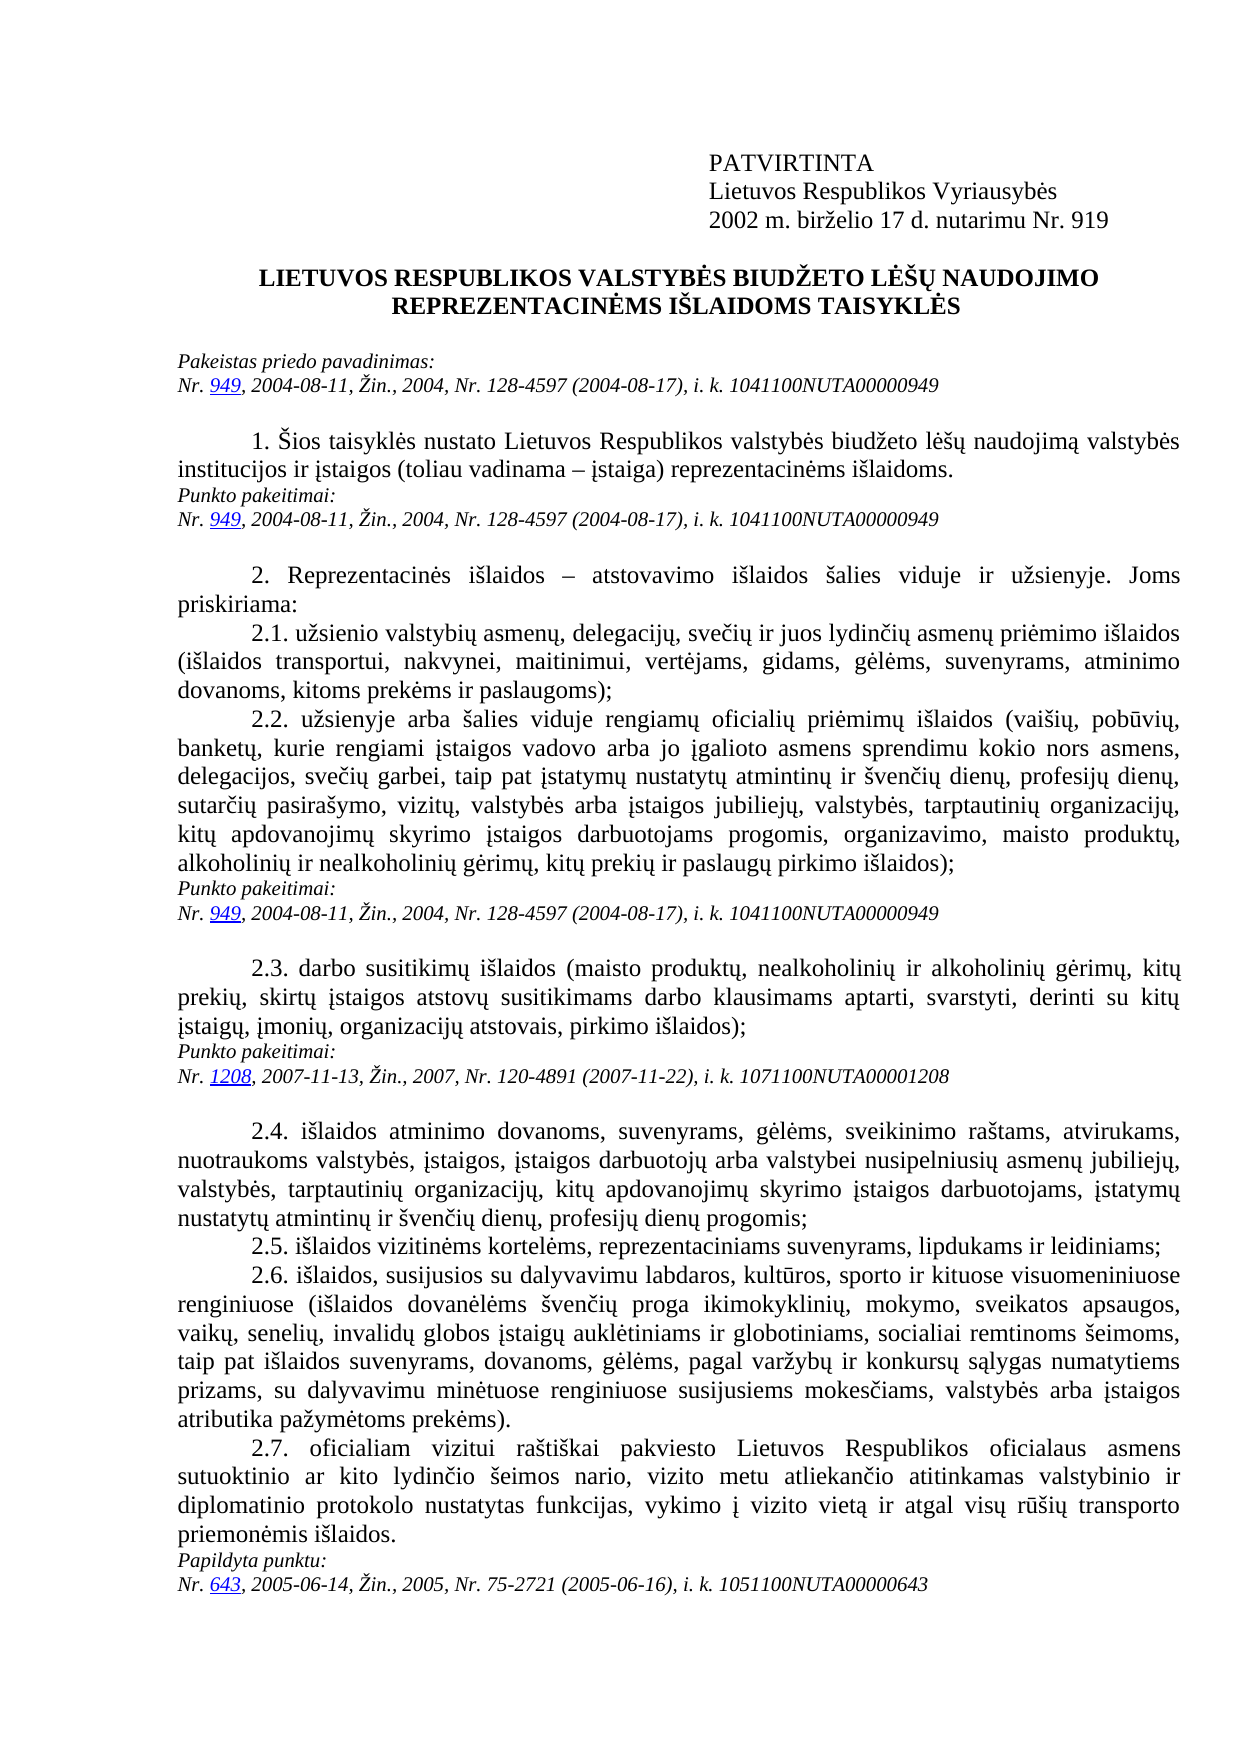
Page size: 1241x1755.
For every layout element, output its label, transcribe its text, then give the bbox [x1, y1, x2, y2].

text Punkto pakeitimai: [177, 876, 1181, 900]
text Nr. 949, 2004-08-11, Žin., 2004, Nr. 128-4597 (2004-08-17), i. k. 1041100NUTA00000949 [177, 373, 1181, 397]
text 2.7. oficialiam vizitui raštiškai pakviesto Lietuvos Respublikos oficialaus asmens sutuoktinio ar kito lydinčio šeimos nario, vizito metu atliekančio atitinkamas valstybinio ir diplomatinio protokolo nustatytas funkcijas, vykimo į vizito vietą ir atgal visų rūšių transporto priemonėmis išlaidos. [177, 1433, 1181, 1548]
text 2.5. išlaidos vizitinėms kortelėms, reprezentaciniams suvenyrams, lipdukams ir leidiniams; [177, 1231, 1181, 1260]
text Nr. 949, 2004-08-11, Žin., 2004, Nr. 128-4597 (2004-08-17), i. k. 1041100NUTA00000949 [177, 507, 1181, 531]
text Nr. 1208, 2007-11-13, Žin., 2007, Nr. 120-4891 (2007-11-22), i. k. 1071100NUTA00001208 [177, 1063, 1181, 1088]
text Punkto pakeitimai: [177, 1039, 1181, 1063]
text LIETUVOS RESPUBLIKOS VALSTYBĖS BIUDŽETO LĖŠŲ NAUDOJIMO REPREZENTACINĖMS IŠLAIDOMS TAISYKLĖS [177, 263, 1181, 320]
text Papildyta punktu: [177, 1548, 1181, 1572]
text 1. Šios taisyklės nustato Lietuvos Respublikos valstybės biudžeto lėšų naudojimą valstybės institucijos ir įstaigos (toliau vadinama – įstaiga) reprezentacinėms išlaidoms. [177, 426, 1181, 483]
text 2.1. užsienio valstybių asmenų, delegacijų, svečių ir juos lydinčių asmenų priėmimo išlaidos (išlaidos transportui, nakvynei, maitinimui, vertėjams, gidams, gėlėms, suvenyrams, atminimo dovanoms, kitoms prekėms ir paslaugoms); [177, 618, 1181, 704]
text Punkto pakeitimai: [177, 483, 1181, 507]
text 2.6. išlaidos, susijusios su dalyvavimu labdaros, kultūros, sporto ir kituose visuomeniniuose renginiuose (išlaidos dovanėlėms švenčių proga ikimokyklinių, mokymo, sveikatos apsaugos, vaikų, senelių, invalidų globos įstaigų auklėtiniams ir globotiniams, socialiai remtinoms šeimoms, taip pat išlaidos suvenyrams, dovanoms, gėlėms, pagal varžybų ir konkursų sąlygas numatytiems prizams, su dalyvavimu minėtuose renginiuose susijusiems mokesčiams, valstybės arba įstaigos atributika pažymėtoms prekėms). [177, 1260, 1181, 1433]
text 2.3. darbo susitikimų išlaidos (maisto produktų, nealkoholinių ir alkoholinių gėrimų, kitų prekių, skirtų įstaigos atstovų susitikimams darbo klausimams aptarti, svarstyti, derinti su kitų įstaigų, įmonių, organizacijų atstovais, pirkimo išlaidos); [177, 953, 1181, 1039]
text Lietuvos Respublikos Vyriausybės [177, 176, 1181, 205]
text Nr. 949, 2004-08-11, Žin., 2004, Nr. 128-4597 (2004-08-17), i. k. 1041100NUTA00000949 [177, 900, 1181, 924]
text Pakeistas priedo pavadinimas: [177, 349, 1181, 373]
text 2.4. išlaidos atminimo dovanoms, suvenyrams, gėlėms, sveikinimo raštams, atvirukams, nuotraukoms valstybės, įstaigos, įstaigos darbuotojų arba valstybei nusipelniusių asmenų jubiliejų, valstybės, tarptautinių organizacijų, kitų apdovanojimų skyrimo įstaigos darbuotojams, įstatymų nustatytų atmintinų ir švenčių dienų, profesijų dienų progomis; [177, 1116, 1181, 1231]
text 2.2. užsienyje arba šalies viduje rengiamų oficialių priėmimų išlaidos (vaišių, pobūvių, banketų, kurie rengiami įstaigos vadovo arba jo įgalioto asmens sprendimu kokio nors asmens, delegacijos, svečių garbei, taip pat įstatymų nustatytų atmintinų ir švenčių dienų, profesijų dienų, sutarčių pasirašymo, vizitų, valstybės arba įstaigos jubiliejų, valstybės, tarptautinių organizacijų, kitų apdovanojimų skyrimo įstaigos darbuotojams progomis, organizavimo, maisto produktų, alkoholinių ir nealkoholinių gėrimų, kitų prekių ir paslaugų pirkimo išlaidos); [177, 704, 1181, 876]
text Nr. 643, 2005-06-14, Žin., 2005, Nr. 75-2721 (2005-06-16), i. k. 1051100NUTA00000643 [177, 1572, 1181, 1596]
text 2. Reprezentacinės išlaidos – atstovavimo išlaidos šalies viduje ir užsienyje. Joms priskiriama: [177, 560, 1181, 618]
text PATVIRTINTA [177, 148, 1181, 176]
text 2002 m. birželio 17 d. nutarimu Nr. 919 [177, 205, 1181, 234]
